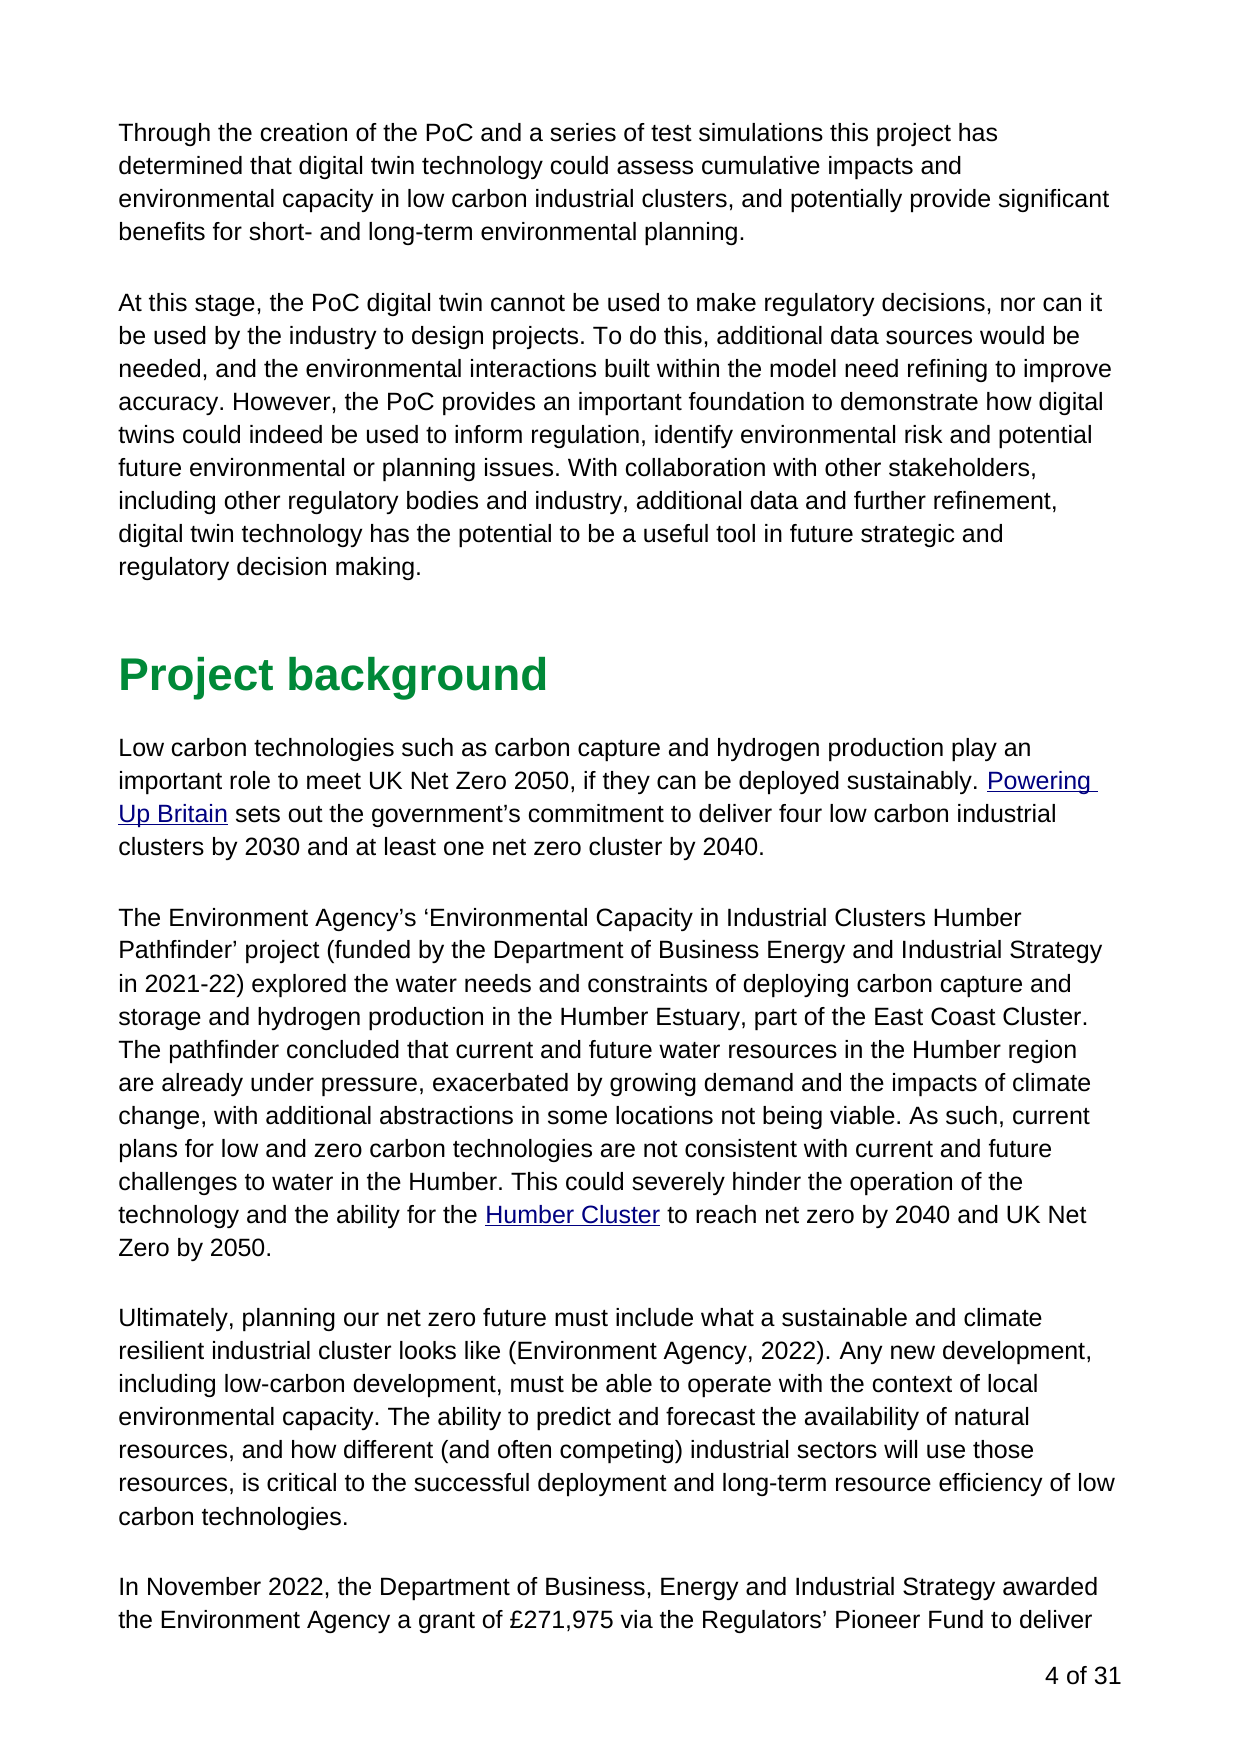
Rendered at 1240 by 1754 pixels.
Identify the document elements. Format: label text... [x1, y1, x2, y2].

text Through the creation of the PoC and a series of test simulations this project has determined that digital twin technology could assess cumulative impacts and environmental capacity in low carbon industrial clusters, and potentially provide significant benefits for short- and long-term environmental planning. [118, 118, 1121, 246]
text Low carbon technologies such as carbon capture and hydrogen production play an important role to meet UK Net Zero 2050, if they can be deployed sustainably. Powering Up Britain sets out the government’s commitment to deliver four low carbon industrial clusters by 2030 and at least one net zero cluster by 2040. [118, 733, 1121, 861]
text At this stage, the PoC digital twin cannot be used to make regulatory decisions, nor can it be used by the industry to design projects. To do this, additional data sources would be needed, and the environmental interactions built within the model need refining to improve accuracy. However, the PoC provides an important foundation to demonstrate how digital twins could indeed be used to inform regulation, identify environmental risk and potential future environmental or planning issues. With collaboration with other stakeholders, including other regulatory bodies and industry, additional data and further refinement, digital twin technology has the potential to be a useful tool in future strategic and regulatory decision making. [118, 288, 1121, 581]
subtitle Project background [118, 647, 1121, 700]
text In November 2022, the Department of Business, Energy and Industrial Strategy awarded the Environment Agency a grant of £271,975 via the Regulators’ Pioneer Fund to deliver [118, 1572, 1121, 1634]
text Ultimately, planning our net zero future must include what a sustainable and climate resilient industrial cluster looks like (Environment Agency, 2022). Any new development, including low-carbon development, must be able to operate with the context of local environmental capacity. The ability to predict and forecast the availability of natural resources, and how different (and often competing) industrial sectors will use those resources, is critical to the successful deployment and long-term resource efficiency of low carbon technologies. [118, 1303, 1121, 1530]
text The Environment Agency’s ‘Environmental Capacity in Industrial Clusters Humber Pathfinder’ project (funded by the Department of Business Energy and Industrial Strategy in 2021-22) explored the water needs and constraints of deploying carbon capture and storage and hydrogen production in the Humber Estuary, part of the East Coast Cluster. The pathfinder concluded that current and future water resources in the Humber region are already under pressure, exacerbated by growing demand and the impacts of climate change, with additional abstractions in some locations not being viable. As such, current plans for low and zero carbon technologies are not consistent with current and future challenges to water in the Humber. This could severely hinder the operation of the technology and the ability for the Humber Cluster to reach net zero by 2040 and UK Net Zero by 2050. [118, 902, 1121, 1262]
